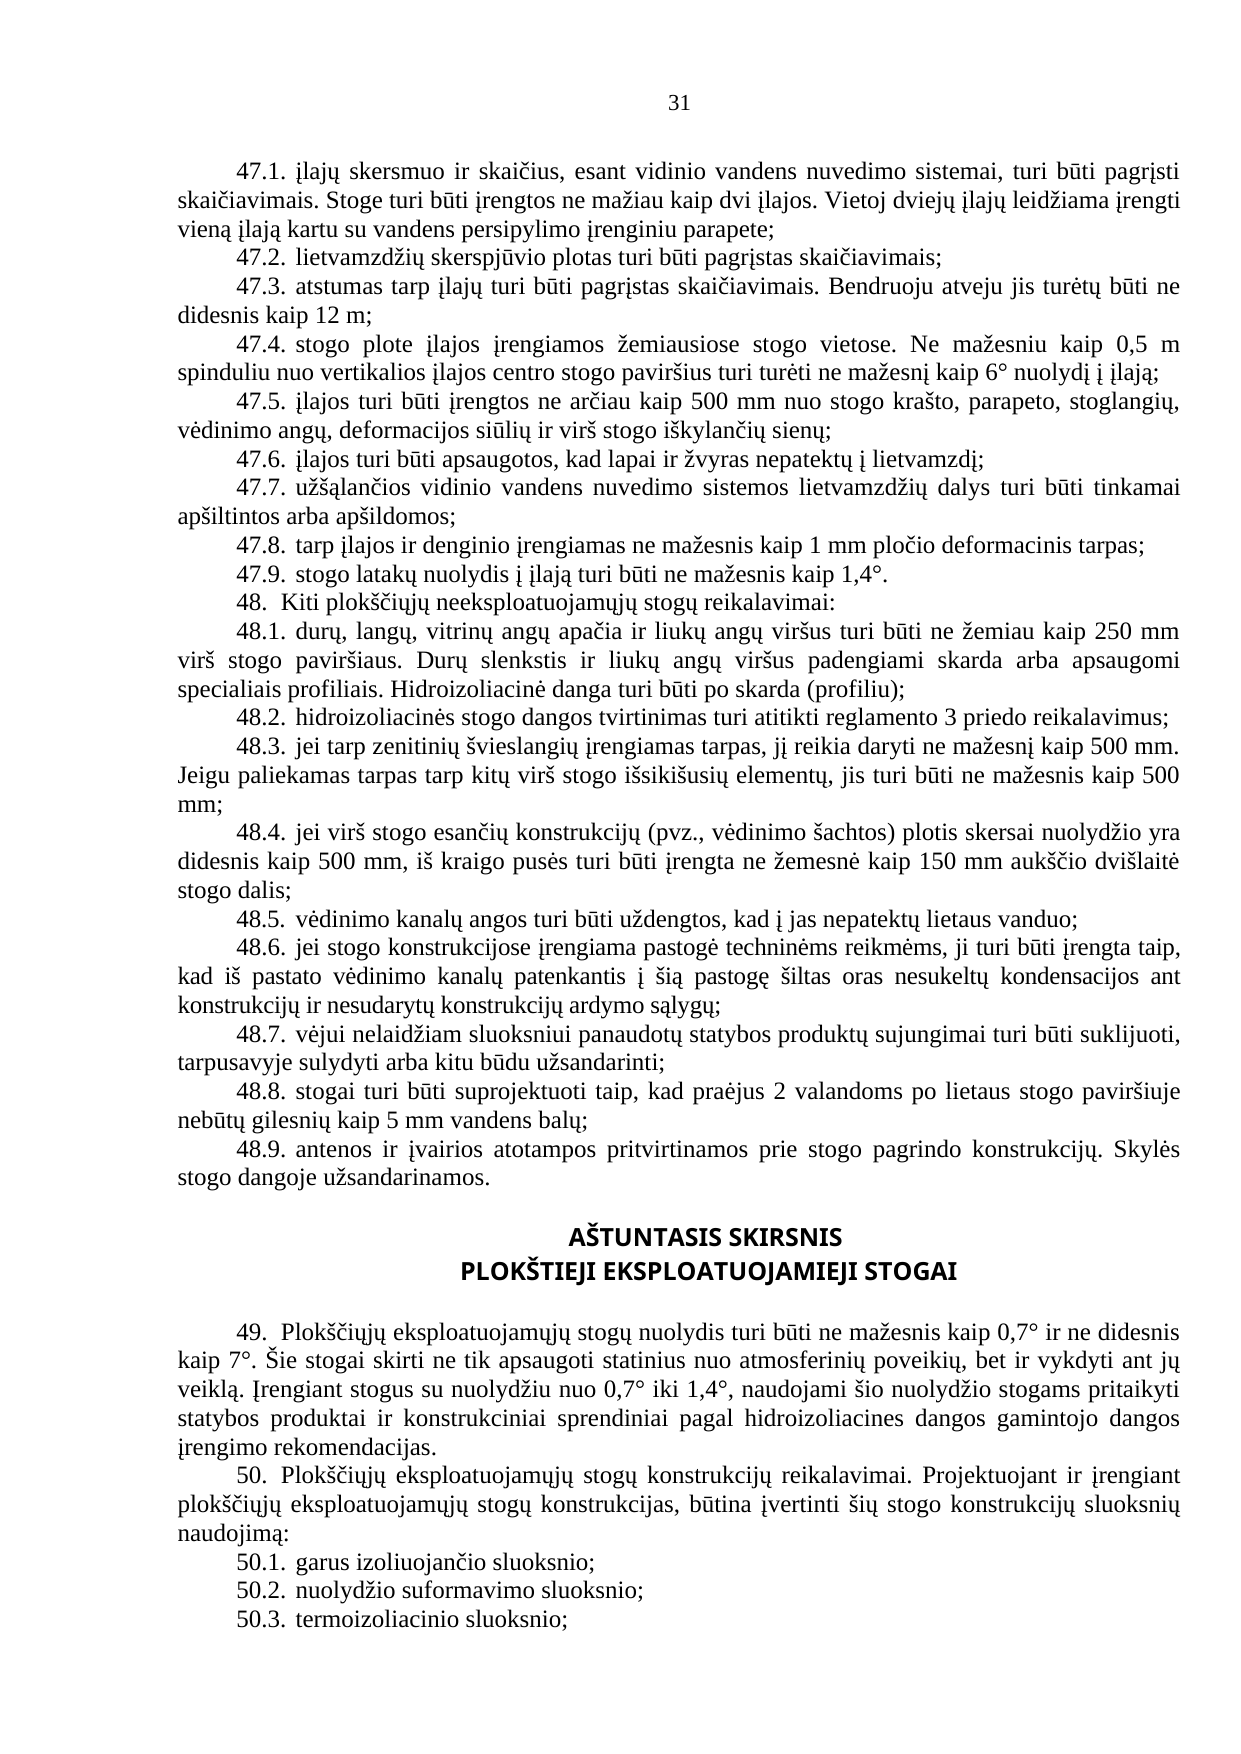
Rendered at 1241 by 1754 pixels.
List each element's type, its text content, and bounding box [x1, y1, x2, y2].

text 47.2. lietvamzdžių skerspjūvio plotas turi būti pagrįstas skaičiavimais; [177, 242, 1181, 271]
text 47.3. atstumas tarp įlajų turi būti pagrįstas skaičiavimais. Bendruoju atveju jis turėtų būti ne didesnis kaip 12 m; [177, 271, 1181, 329]
text 48.5. vėdinimo kanalų angos turi būti uždengtos, kad į jas nepatektų lietaus vanduo; [177, 904, 1181, 932]
text 50. Plokščiųjų eksploatuojamųjų stogų konstrukcijų reikalavimai. Projektuojant ir įrengiant plokščiųjų eksploatuojamųjų stogų konstrukcijas, būtina įvertinti šių stogo konstrukcijų sluoksnių naudojimą: [177, 1461, 1181, 1547]
text 48.9. antenos ir įvairios atotampos pritvirtinamos prie stogo pagrindo konstrukcijų. Skylės stogo dangoje užsandarinamos. [177, 1134, 1181, 1191]
text 47.5. įlajos turi būti įrengtos ne arčiau kaip 500 mm nuo stogo krašto, parapeto, stoglangių, vėdinimo angų, deformacijos siūlių ir virš stogo iškylančių sienų; [177, 386, 1181, 444]
text 47.8. tarp įlajos ir denginio įrengiamas ne mažesnis kaip 1 mm pločio deformacinis tarpas; [177, 530, 1181, 559]
text 48.1. durų, langų, vitrinų angų apačia ir liukų angų viršus turi būti ne žemiau kaip 250 mm virš stogo paviršiaus. Durų slenkstis ir liukų angų viršus padengiami skarda arba apsaugomi specialiais profiliais. Hidroizoliacinė danga turi būti po skarda (profiliu); [177, 616, 1181, 702]
text 48.6. jei stogo konstrukcijose įrengiama pastogė techninėms reikmėms, ji turi būti įrengta taip, kad iš pastato vėdinimo kanalų patenkantis į šią pastogę šiltas oras nesukeltų kondensacijos ant konstrukcijų ir nesudarytų konstrukcijų ardymo sąlygų; [177, 932, 1181, 1019]
text 47.1. įlajų skersmuo ir skaičius, esant vidinio vandens nuvedimo sistemai, turi būti pagrįsti skaičiavimais. Stoge turi būti įrengtos ne mažiau kaip dvi įlajos. Vietoj dviejų įlajų leidžiama įrengti vieną įlają kartu su vandens persipylimo įrenginiu parapete; [177, 156, 1181, 242]
text 50.2. nuolydžio suformavimo sluoksnio; [177, 1576, 1181, 1604]
text 47.9. stogo latakų nuolydis į įlają turi būti ne mažesnis kaip 1,4°. [177, 559, 1181, 587]
text 48.8. stogai turi būti suprojektuoti taip, kad praėjus 2 valandoms po lietaus stogo paviršiuje nebūtų gilesnių kaip 5 mm vandens balų; [177, 1076, 1181, 1134]
text 48.4. jei virš stogo esančių konstrukcijų (pvz., vėdinimo šachtos) plotis skersai nuolydžio yra didesnis kaip 500 mm, iš kraigo pusės turi būti įrengta ne žemesnė kaip 150 mm aukščio dvišlaitė stogo dalis; [177, 817, 1181, 904]
text 47.4. stogo plote įlajos įrengiamos žemiausiose stogo vietose. Ne mažesniu kaip 0,5 m spinduliu nuo vertikalios įlajos centro stogo paviršius turi turėti ne mažesnį kaip 6° nuolydį į įlają; [177, 329, 1181, 386]
text 50.1. garus izoliuojančio sluoksnio; [177, 1547, 1181, 1576]
text 48.2. hidroizoliacinės stogo dangos tvirtinimas turi atitikti reglamento 3 priedo reikalavimus; [177, 702, 1181, 731]
text PLOKŠTIEJI EKSPLOATUOJAMIEJI STOGAI [177, 1254, 1181, 1288]
text 49. Plokščiųjų eksploatuojamųjų stogų nuolydis turi būti ne mažesnis kaip 0,7° ir ne didesnis kaip 7°. Šie stogai skirti ne tik apsaugoti statinius nuo atmosferinių poveikių, bet ir vykdyti ant jų veiklą. Įrengiant stogus su nuolydžiu nuo 0,7° iki 1,4°, naudojami šio nuolydžio stogams pritaikyti statybos produktai ir konstrukciniai sprendiniai pagal hidroizoliacines dangos gamintojo dangos įrengimo rekomendacijas. [177, 1317, 1181, 1461]
text aštuntasis skirsnis [177, 1220, 1181, 1254]
text 47.6. įlajos turi būti apsaugotos, kad lapai ir žvyras nepatektų į lietvamzdį; [177, 444, 1181, 472]
text 47.7. užšąlančios vidinio vandens nuvedimo sistemos lietvamzdžių dalys turi būti tinkamai apšiltintos arba apšildomos; [177, 472, 1181, 530]
text 48. Kiti plokščiųjų neeksploatuojamųjų stogų reikalavimai: [236, 587, 1181, 616]
text 48.7. vėjui nelaidžiam sluoksniui panaudotų statybos produktų sujungimai turi būti suklijuoti, tarpusavyje sulydyti arba kitu būdu užsandarinti; [177, 1019, 1181, 1076]
text 50.3. termoizoliacinio sluoksnio; [177, 1604, 1181, 1633]
text 48.3. jei tarp zenitinių švieslangių įrengiamas tarpas, jį reikia daryti ne mažesnį kaip 500 mm. Jeigu paliekamas tarpas tarp kitų virš stogo išsikišusių elementų, jis turi būti ne mažesnis kaip 500 mm; [177, 731, 1181, 817]
